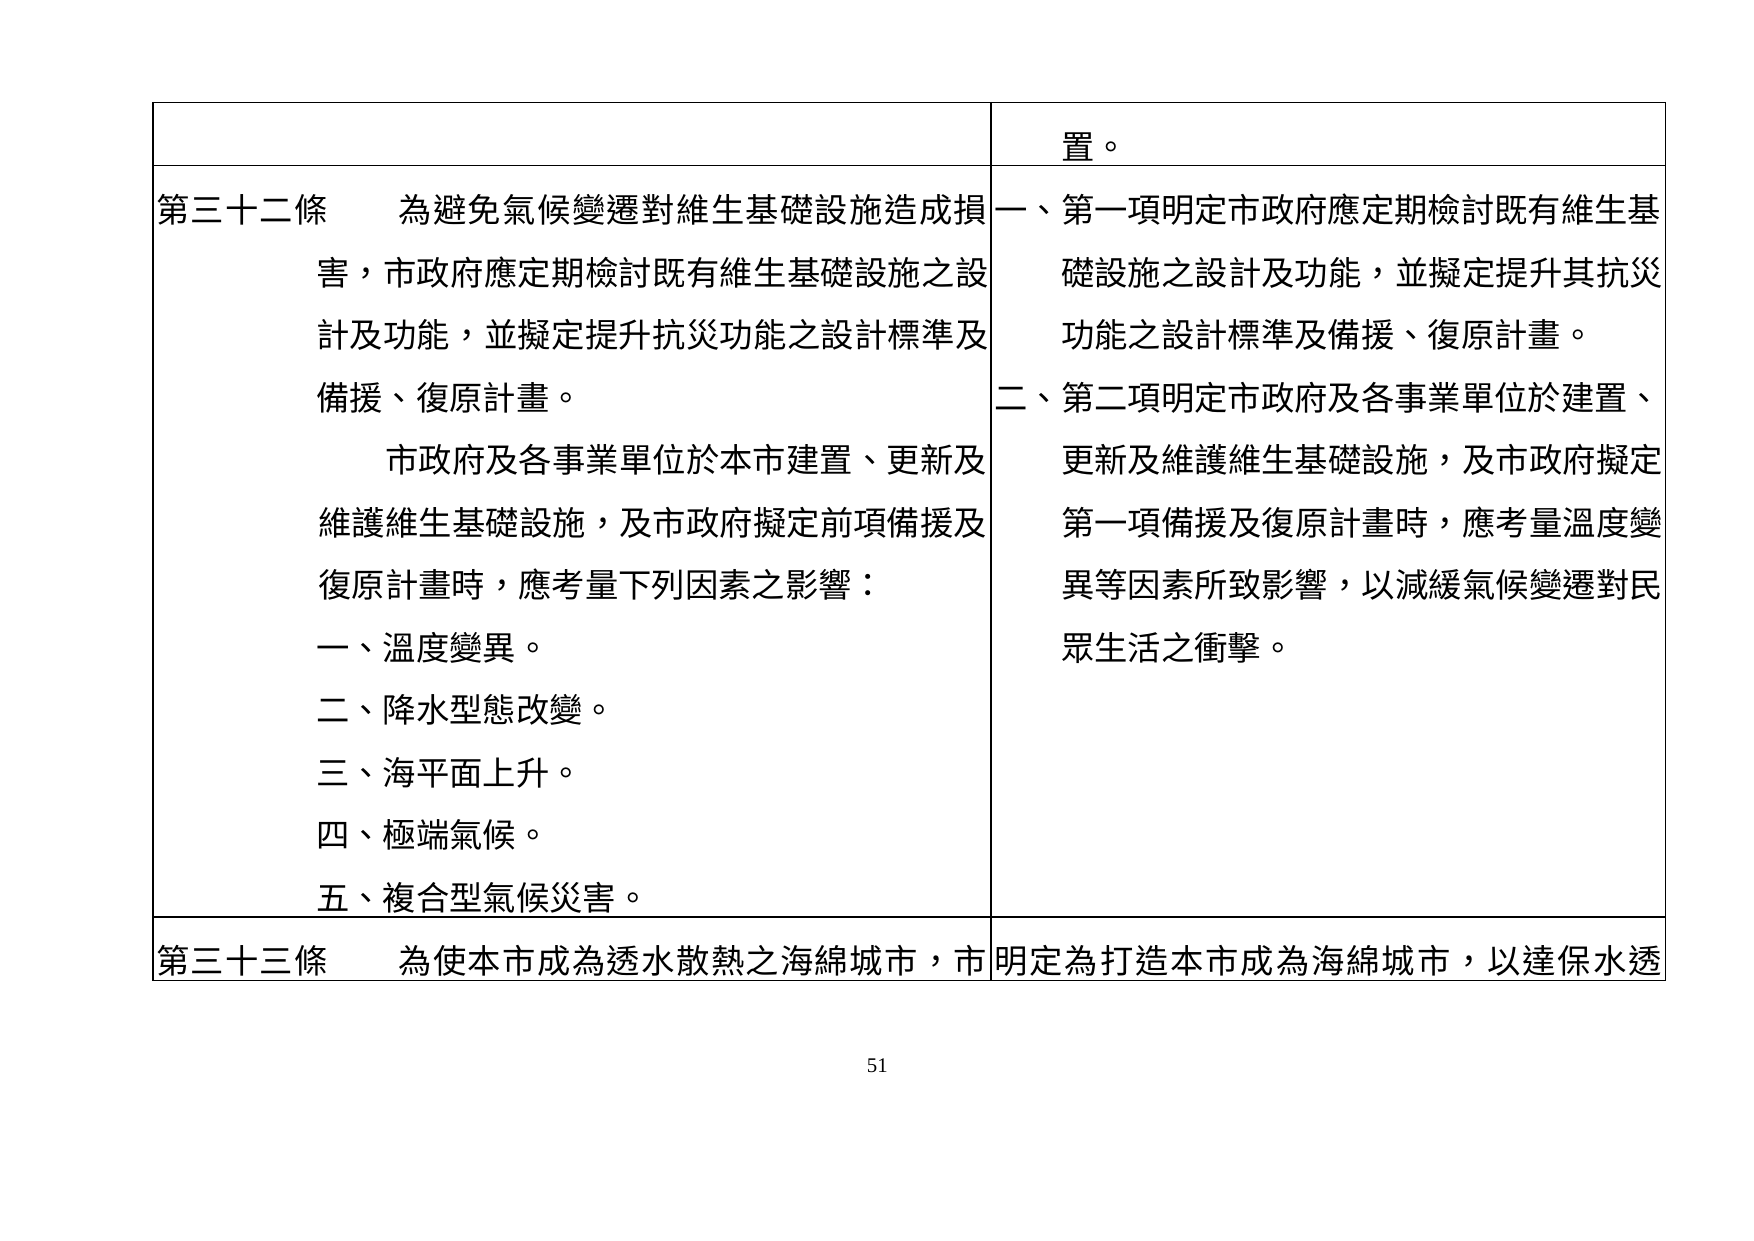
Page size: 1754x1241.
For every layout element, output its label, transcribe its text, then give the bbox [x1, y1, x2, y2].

table_cell 置。 [992, 103, 1665, 165]
table_cell 第三十三條 為使本市成為透水散熱之海綿城市，市 [154, 918, 990, 980]
table_cell 第三十二條 為避免氣候變遷對維生基礎設施造成損害，市政府應定期檢討既有維生基礎設施之設計及功能，並擬定提升抗災功能之設計標準及備援、復原計畫。 市政府及各事業單位於本市建置、更新及維護維生基礎設施，及市政府擬定前項備援及復原計畫時，應考量下列因素之影響： 一、溫度變異。 二、降水型態改變。 三、海平面上升。 四、極端氣候。 五、複合型氣候災害。 [154, 166, 990, 916]
table_cell [154, 103, 990, 165]
table_cell 明定為打造本市成為海綿城市，以達保水透 [992, 918, 1665, 980]
table_cell 一、第一項明定市政府應定期檢討既有維生基礎設施之設計及功能，並擬定提升其抗災功能之設計標準及備援、復原計畫。 二、第二項明定市政府及各事業單位於建置、更新及維護維生基礎設施，及市政府擬定第一項備援及復原計畫時，應考量溫度變異等因素所致影響，以減緩氣候變遷對民眾生活之衝擊。 [992, 166, 1665, 916]
